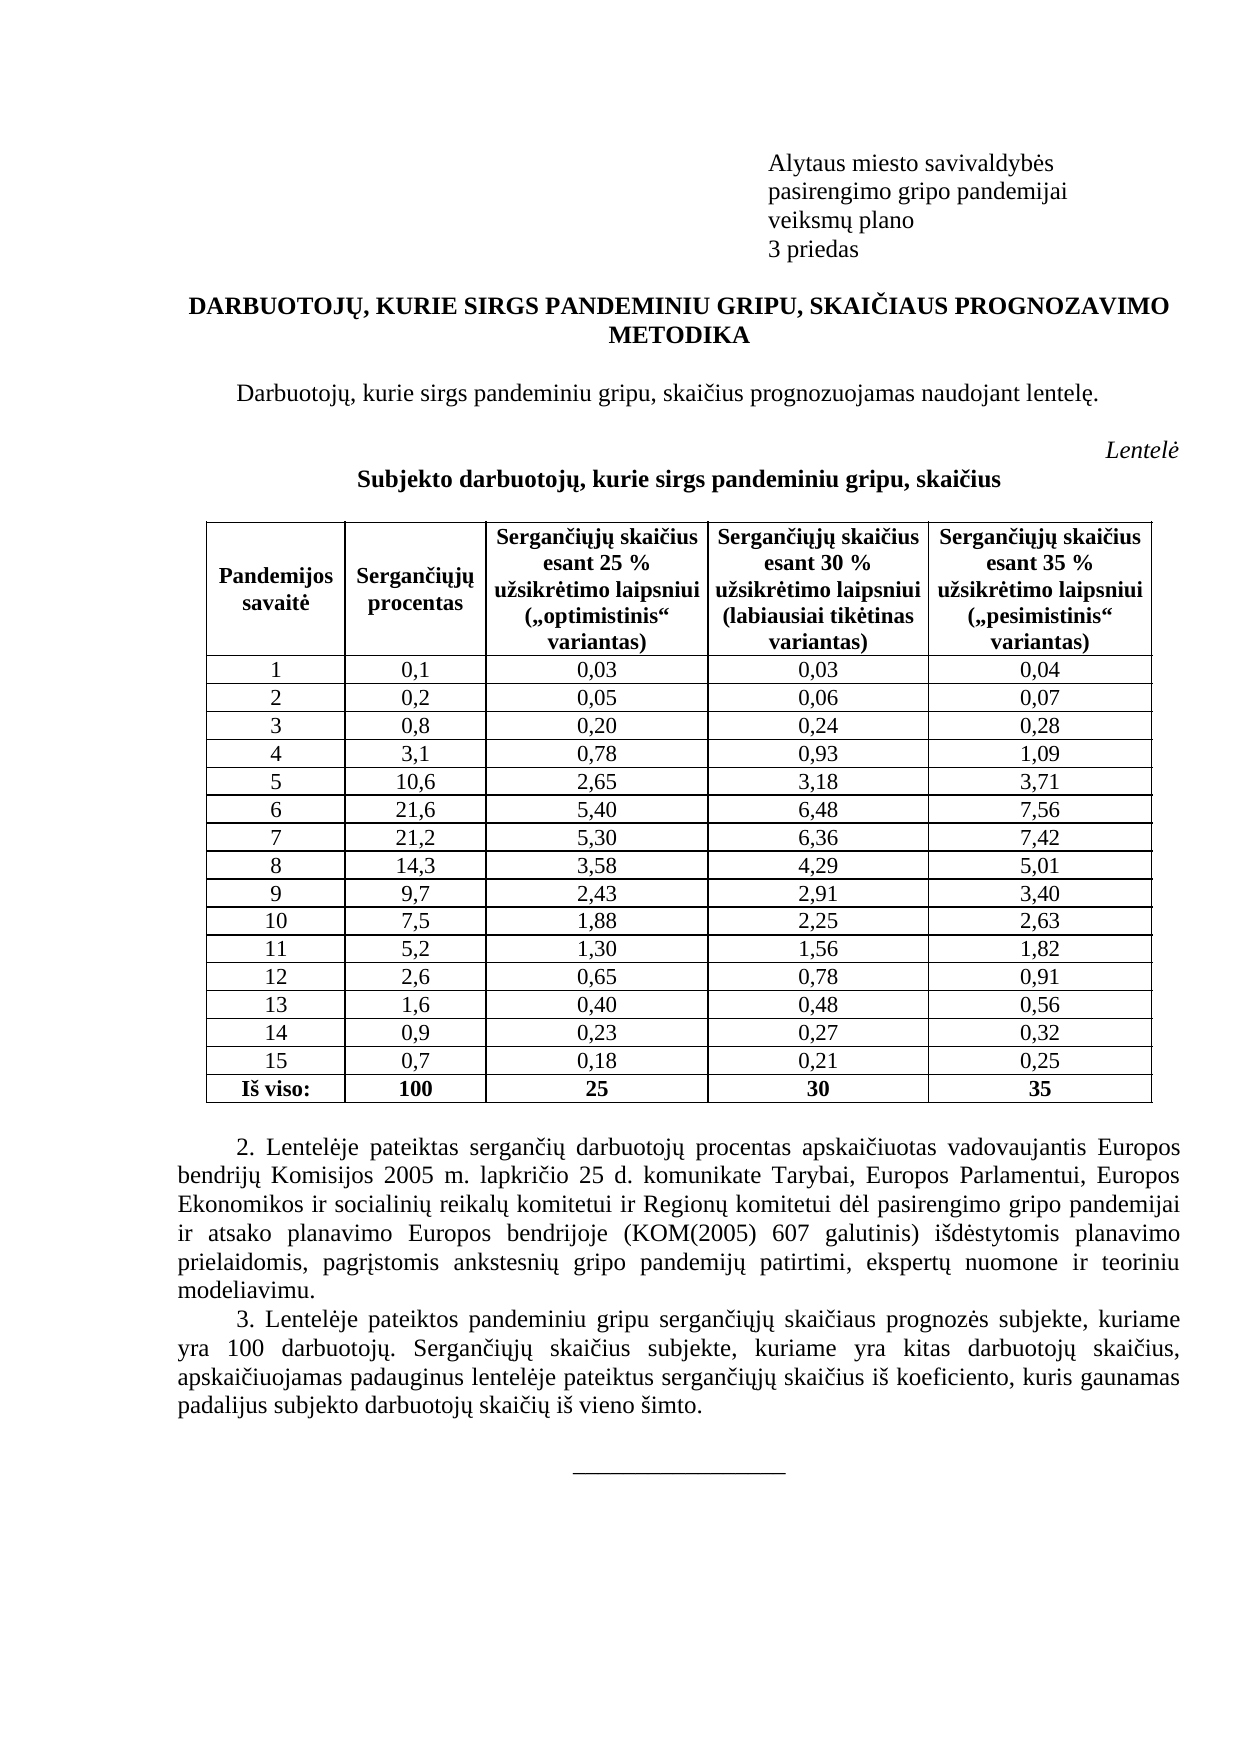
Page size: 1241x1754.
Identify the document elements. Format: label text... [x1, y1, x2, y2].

table_cell 21,2 [346, 824, 485, 850]
table_cell 5,40 [487, 796, 707, 822]
table_cell 7 [207, 824, 344, 850]
table_cell 30 [709, 1075, 928, 1101]
table_cell 25 [487, 1075, 707, 1101]
text DARBUOTOJŲ, KURIE SIRGS PANDEMINIU GRIPU, SKAIČIAUS PROGNOZAVIMO METODIKA [177, 291, 1181, 349]
table_cell 7,42 [929, 824, 1151, 850]
table_cell 3,18 [709, 768, 928, 794]
text 2. Lentelėje pateiktas sergančių darbuotojų procentas apskaičiuotas vadovaujantis Europos bendrijų Komisijos 2005 m. lapkričio 25 d. komunikate Tarybai, Europos Parlamentui, Europos Ekonomikos ir socialinių reikalų komitetui ir Regionų komitetui dėl pasirengimo gripo pandemijai ir atsako planavimo Europos bendrijoje (KOM(2005) 607 galutinis) išdėstytomis planavimo prielaidomis, pagrįstomis ankstesnių gripo pandemijų patirtimi, ekspertų nuomone ir teoriniu modeliavimu. [177, 1132, 1181, 1304]
table_cell 2,65 [487, 768, 707, 794]
table_cell 7,56 [929, 796, 1151, 822]
table_cell 2,6 [346, 963, 485, 990]
table_cell 12 [207, 963, 344, 990]
table_cell 14,3 [346, 852, 485, 878]
table_cell 0,48 [709, 991, 928, 1018]
table_cell 3,40 [929, 880, 1151, 906]
table_cell 0,27 [709, 1019, 928, 1046]
table_cell 0,7 [346, 1047, 485, 1073]
table_cell 6 [207, 796, 344, 822]
table_cell 0,91 [929, 963, 1151, 990]
table_cell 4,29 [709, 852, 928, 878]
table_cell 0,8 [346, 712, 485, 738]
table_cell 0,9 [346, 1019, 485, 1046]
table_cell 0,32 [929, 1019, 1151, 1046]
table_cell 0,2 [346, 684, 485, 711]
text Lentelė [177, 435, 1181, 464]
table_cell 0,93 [709, 740, 928, 766]
table_cell 1,30 [487, 936, 707, 962]
table_cell 0,05 [487, 684, 707, 711]
table_cell 7,5 [346, 908, 485, 934]
table_cell 2 [207, 684, 344, 711]
table_cell 15 [207, 1047, 344, 1073]
table_cell 5,30 [487, 824, 707, 850]
table_cell 8 [207, 852, 344, 878]
table_cell 0,07 [929, 684, 1151, 711]
table_cell 2,91 [709, 880, 928, 906]
table_cell 14 [207, 1019, 344, 1046]
table_cell 0,23 [487, 1019, 707, 1046]
table_cell 6,48 [709, 796, 928, 822]
table_header Sergančiųjų procentas [346, 523, 485, 655]
table_cell 9,7 [346, 880, 485, 906]
table_cell 0,21 [709, 1047, 928, 1073]
table_header Sergančiųjų skaičius esant 35 % užsikrėtimo laipsniui („pesimistinis“ variantas) [929, 523, 1151, 655]
table_cell 0,65 [487, 963, 707, 990]
table_cell 0,56 [929, 991, 1151, 1018]
table_cell 3,1 [346, 740, 485, 766]
text Subjekto darbuotojų, kurie sirgs pandeminiu gripu, skaičius [177, 464, 1181, 493]
table_cell 1,09 [929, 740, 1151, 766]
table_cell 11 [207, 936, 344, 962]
table_cell 35 [929, 1075, 1151, 1101]
text Darbuotojų, kurie sirgs pandeminiu gripu, skaičius prognozuojamas naudojant lentelę. [177, 378, 1181, 406]
table_cell 0,24 [709, 712, 928, 738]
table_header Sergančiųjų skaičius esant 25 % užsikrėtimo laipsniui („optimistinis“ variantas) [487, 523, 707, 655]
table_cell 9 [207, 880, 344, 906]
table_cell 5,2 [346, 936, 485, 962]
table_cell 13 [207, 991, 344, 1018]
table_cell 1,6 [346, 991, 485, 1018]
table_cell 0,78 [487, 740, 707, 766]
table_cell 10,6 [346, 768, 485, 794]
table_cell 0,40 [487, 991, 707, 1018]
table_cell 0,25 [929, 1047, 1151, 1073]
table_cell 5,01 [929, 852, 1151, 878]
table_cell 0,03 [709, 656, 928, 683]
table_cell 1,82 [929, 936, 1151, 962]
table_cell 6,36 [709, 824, 928, 850]
text _________________ [177, 1448, 1181, 1477]
text Alytaus miesto savivaldybės [768, 148, 1181, 176]
table_cell 2,63 [929, 908, 1151, 934]
table_cell 0,78 [709, 963, 928, 990]
table_cell 100 [346, 1075, 485, 1101]
table_cell 0,06 [709, 684, 928, 711]
table_cell 1,88 [487, 908, 707, 934]
table_cell 0,18 [487, 1047, 707, 1073]
table_cell 1,56 [709, 936, 928, 962]
text 3 priedas [768, 234, 1181, 263]
text pasirengimo gripo pandemijai [768, 176, 1181, 205]
table_cell 0,04 [929, 656, 1151, 683]
table_cell 3,58 [487, 852, 707, 878]
table_header Pandemijos savaitė [207, 523, 344, 655]
table_cell 3,71 [929, 768, 1151, 794]
table_cell 21,6 [346, 796, 485, 822]
table_cell 3 [207, 712, 344, 738]
table_cell 0,20 [487, 712, 707, 738]
table_cell 4 [207, 740, 344, 766]
table_cell 0,1 [346, 656, 485, 683]
table_cell 0,03 [487, 656, 707, 683]
table_cell 2,43 [487, 880, 707, 906]
text veiksmų plano [768, 205, 1181, 234]
table_cell 2,25 [709, 908, 928, 934]
table_cell 10 [207, 908, 344, 934]
table_cell 5 [207, 768, 344, 794]
table_cell Iš viso: [207, 1075, 344, 1101]
table_header Sergančiųjų skaičius esant 30 % užsikrėtimo laipsniui (labiausiai tikėtinas variantas) [709, 523, 928, 655]
table_cell 0,28 [929, 712, 1151, 738]
table_cell 1 [207, 656, 344, 683]
text 3. Lentelėje pateiktos pandeminiu gripu sergančiųjų skaičiaus prognozės subjekte, kuriame yra 100 darbuotojų. Sergančiųjų skaičius subjekte, kuriame yra kitas darbuotojų skaičius, apskaičiuojamas padauginus lentelėje pateiktus sergančiųjų skaičius iš koeficiento, kuris gaunamas padalijus subjekto darbuotojų skaičių iš vieno šimto. [177, 1304, 1181, 1419]
